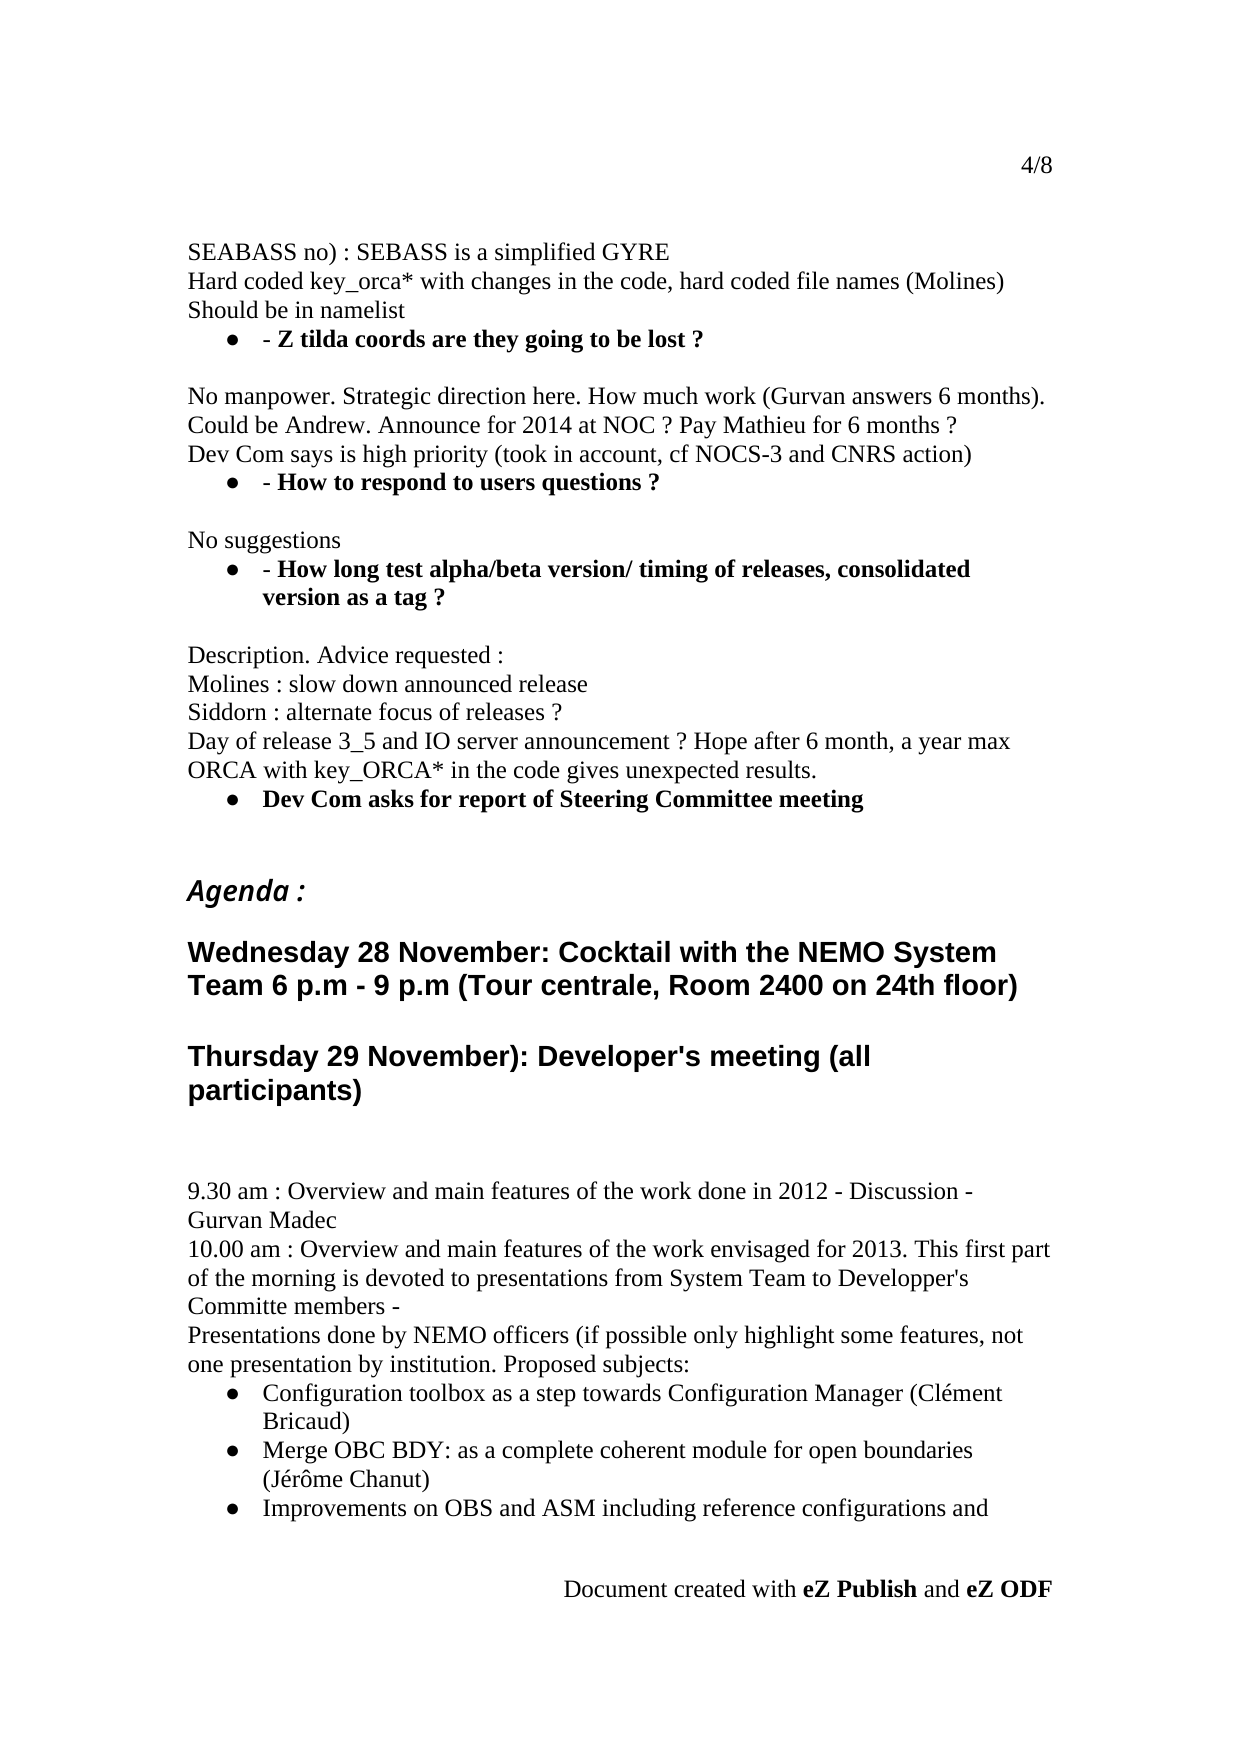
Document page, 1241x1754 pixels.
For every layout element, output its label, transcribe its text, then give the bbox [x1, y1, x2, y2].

text 10.00 am : Overview and main features of the work envisaged for 2013. This first part of the morning is devoted to presentations from System Team to Developper's Committe members - Presentations done by NEMO officers (if possible only highlight some features, not one presentation by institution. Proposed subjects: [187, 1234, 1053, 1378]
list - How long test alpha/beta version/ timing of releases, consolidated version as a tag ? [225, 554, 1053, 611]
text No suggestions [187, 525, 1053, 554]
list - Z tilda coords are they going to be lost ? [225, 324, 1053, 352]
list Merge OBC BDY: as a complete coherent module for open boundaries (Jérôme Chanut) [225, 1435, 1053, 1493]
list Configuration toolbox as a step towards Configuration Manager (Clément Bricaud) [225, 1378, 1053, 1435]
text 9.30 am : Overview and main features of the work done in 2012 - Discussion - Gurvan Madec [187, 1176, 1053, 1234]
subtitle Thursday 29 November): Developer's meeting (all participants) [187, 1039, 1053, 1106]
list - How to respond to users questions ? [225, 467, 1053, 496]
text SEABASS no) : SEBASS is a simplified GYRE Hard coded key_orca* with changes in the code, hard coded file names (Molines) Should be in namelist [187, 237, 1053, 324]
subtitle Wednesday 28 November: Cocktail with the NEMO System Team 6 p.m - 9 p.m (Tour centrale, Room 2400 on 24th floor) [187, 935, 1053, 1002]
text Description. Advice requested : Molines : slow down announced release Siddorn : alternate focus of releases ? Day of release 3_5 and IO server announcement ? Hope after 6 month, a year max ORCA with key_ORCA* in the code gives unexpected results. [187, 640, 1053, 784]
text No manpower. Strategic direction here. How much work (Gurvan answers 6 months). Could be Andrew. Announce for 2014 at NOC ? Pay Mathieu for 6 months ? Dev Com says is high priority (took in account, cf NOCS-3 and CNRS action) [187, 381, 1053, 467]
list Dev Com asks for report of Steering Committee meeting [225, 784, 1053, 812]
subtitle Agenda : [187, 870, 1053, 910]
list Improvements on OBS and ASM including reference configurations and [225, 1493, 1053, 1521]
